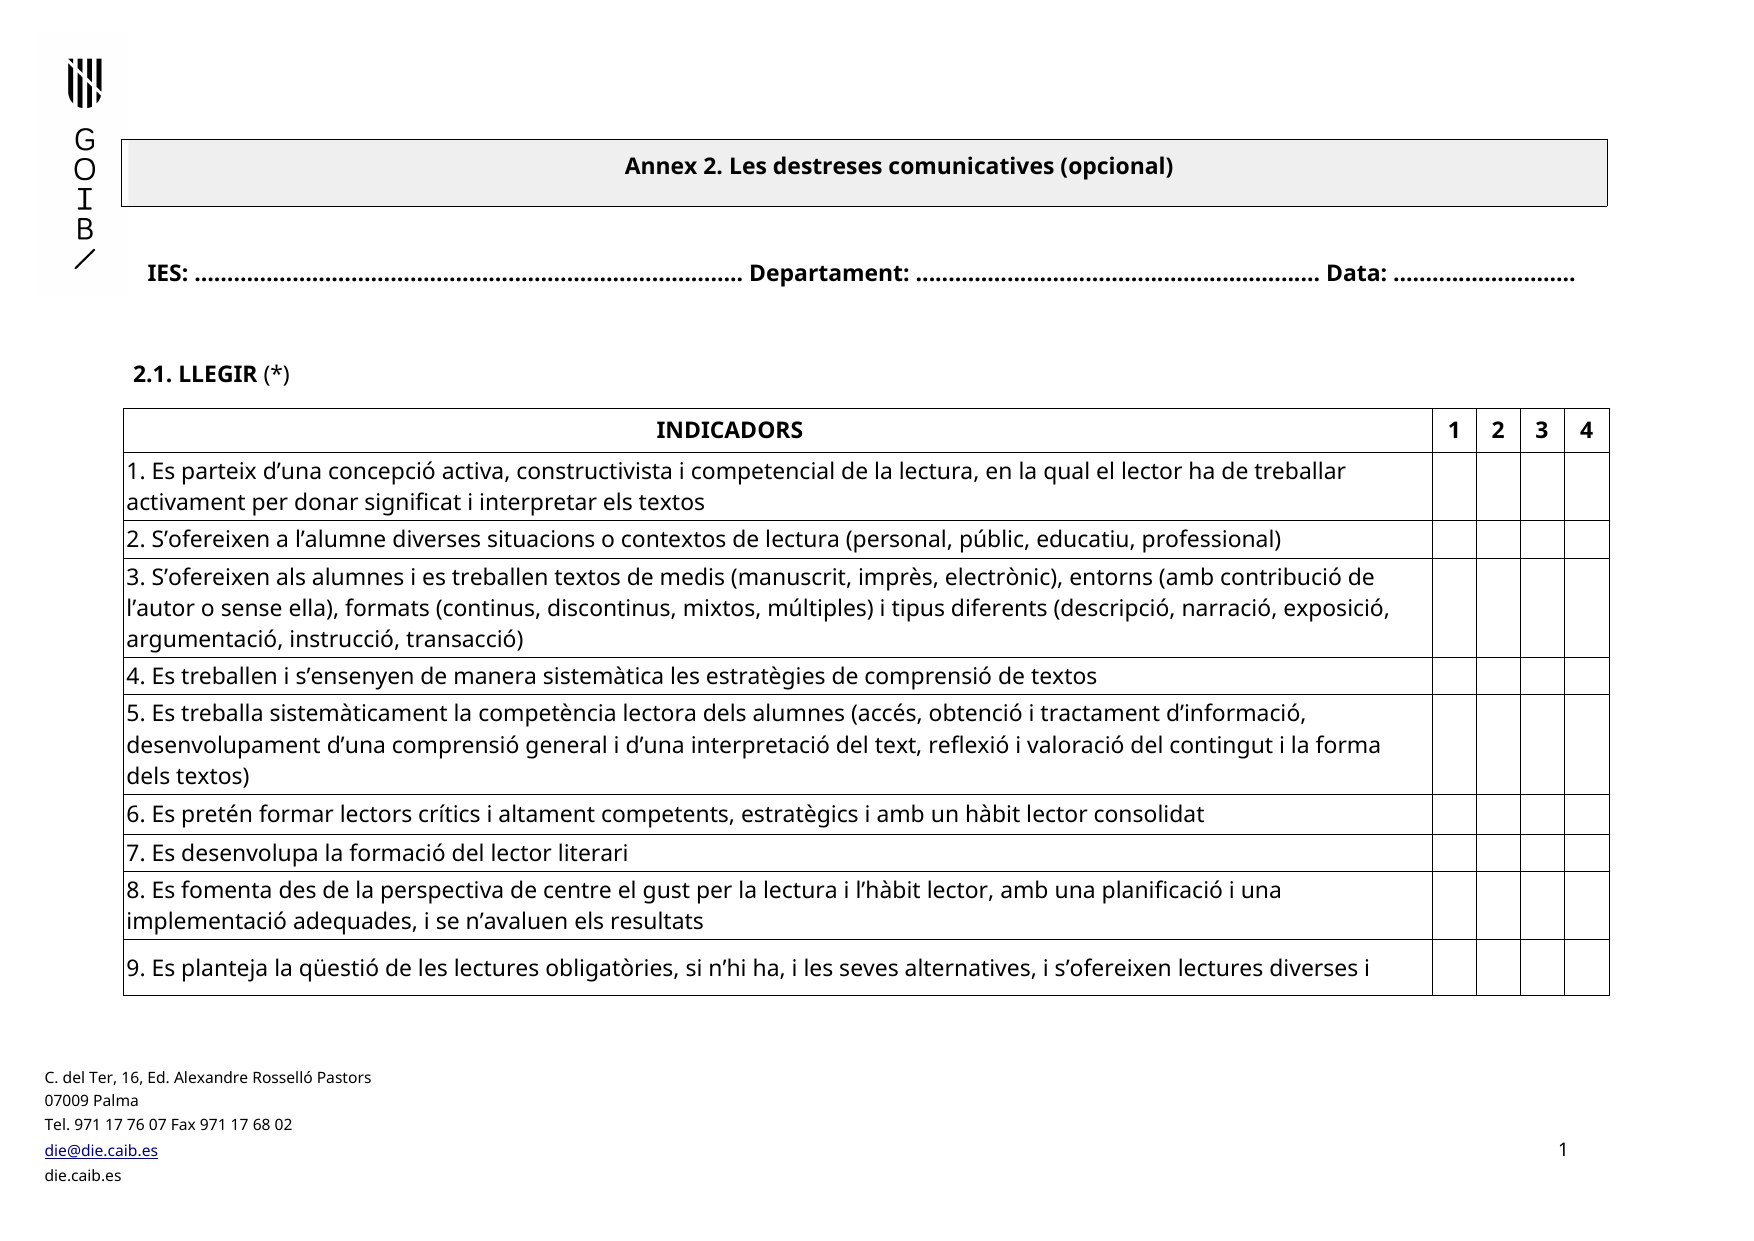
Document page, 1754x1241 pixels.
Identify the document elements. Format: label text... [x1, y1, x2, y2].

table_cell [1565, 835, 1609, 871]
table_cell [1433, 872, 1476, 939]
table_header 3 [1521, 409, 1564, 452]
picture [122, 140, 129, 206]
table_cell [1521, 795, 1564, 833]
table_cell [1521, 835, 1564, 871]
table_cell [1565, 521, 1609, 557]
table_cell 9. Es planteja la qüestió de les lectures obligatòries, si n’hi ha, i les seves alternatives, i s’ofereixen lectures diverses i [124, 940, 1432, 995]
table_cell [1477, 521, 1520, 557]
table_cell [1565, 940, 1609, 995]
table_cell [1565, 872, 1609, 939]
table_cell [1477, 695, 1520, 794]
table_cell [1433, 940, 1476, 995]
table_cell 7. Es desenvolupa la formació del lector literari [124, 835, 1432, 871]
table_cell [1477, 835, 1520, 871]
table_cell [1521, 872, 1564, 939]
table_cell 2. S’ofereixen a l’alumne diverses situacions o contextos de lectura (personal, públic, educatiu, professional) [124, 521, 1432, 557]
table_header Annex 2. Les destreses comunicatives (opcional) [129, 140, 1607, 206]
table_cell [1521, 453, 1564, 520]
table_cell [1521, 559, 1564, 657]
table_cell [1433, 521, 1476, 557]
picture [37, 32, 129, 297]
table_cell 6. Es pretén formar lectors crítics i altament competents, estratègics i amb un hàbit lector consolidat [124, 795, 1432, 833]
table_cell [1477, 940, 1520, 995]
table_cell [1521, 658, 1564, 694]
table_cell [1521, 695, 1564, 794]
table_cell [1565, 658, 1609, 694]
table_cell [1477, 658, 1520, 694]
text IES: …………………………………………………....………………….. Departament: .............................................................. Data: ............................ [133, 256, 1636, 288]
table_cell [1477, 559, 1520, 657]
table_cell [1433, 559, 1476, 657]
text 2.1. LLEGIR (*) [133, 357, 1636, 389]
table_cell [1565, 695, 1609, 794]
table_cell [1433, 658, 1476, 694]
table_cell [1521, 940, 1564, 995]
table_cell 8. Es fomenta des de la perspectiva de centre el gust per la lectura i l’hàbit lector, amb una planificació i una implementació adequades, i se n’avaluen els resultats [124, 872, 1432, 939]
table_cell [1477, 795, 1520, 833]
table_cell [1565, 453, 1609, 520]
table_header 4 [1565, 409, 1609, 452]
table_cell 5. Es treballa sistemàticament la competència lectora dels alumnes (accés, obtenció i tractament d’informació, desenvolupament d’una comprensió general i d’una interpretació del text, reflexió i valoració del contingut i la forma dels textos) [124, 695, 1432, 794]
table_cell [1565, 559, 1609, 657]
table_cell [1565, 795, 1609, 833]
table_cell [1477, 872, 1520, 939]
table_cell [1433, 795, 1476, 833]
table_cell [1433, 453, 1476, 520]
table_header INDICADORS [124, 409, 1432, 452]
table_cell 3. S’ofereixen als alumnes i es treballen textos de medis (manuscrit, imprès, electrònic), entorns (amb contribució de l’autor o sense ella), formats (continus, discontinus, mixtos, múltiples) i tipus diferents (descripció, narració, exposició, argumentació, instrucció, transacció) [124, 559, 1432, 657]
table_cell 1. Es parteix d’una concepció activa, constructivista i competencial de la lectura, en la qual el lector ha de treballar activament per donar significat i interpretar els textos [124, 453, 1432, 520]
table_cell [1433, 835, 1476, 871]
table_cell 4. Es treballen i s’ensenyen de manera sistemàtica les estratègies de comprensió de textos [124, 658, 1432, 694]
table_header 2 [1477, 409, 1520, 452]
table_cell [1521, 521, 1564, 557]
table_cell [1477, 453, 1520, 520]
table_cell [1433, 695, 1476, 794]
table_header 1 [1433, 409, 1476, 452]
